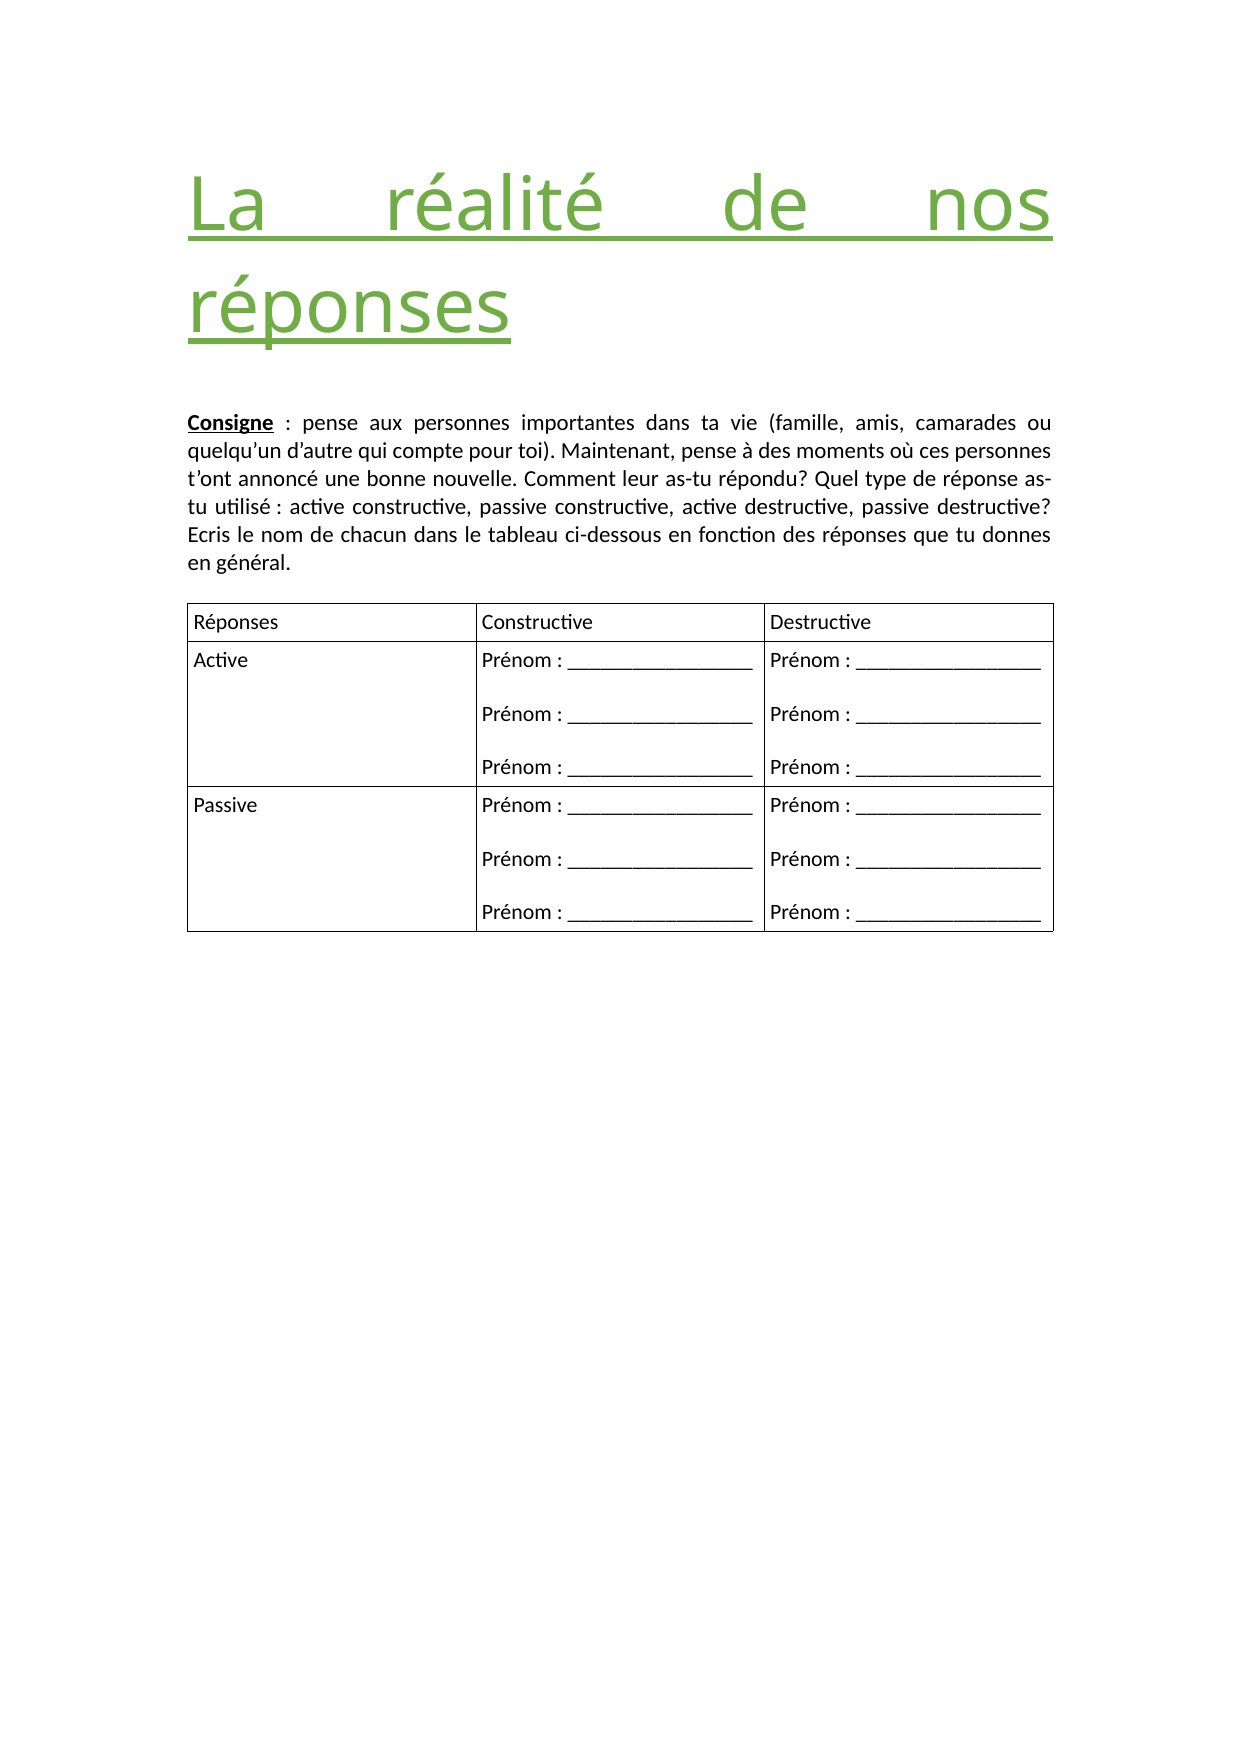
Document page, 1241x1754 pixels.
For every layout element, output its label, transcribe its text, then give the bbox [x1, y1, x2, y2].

text Consigne : pense aux personnes importantes dans ta vie (famille, amis, camarades ou quelqu’un d’autre qui compte pour toi). Maintenant, pense à des moments où ces personnes t’ont annoncé une bonne nouvelle. Comment leur as-tu répondu? Quel type de réponse as-tu utilisé : active constructive, passive constructive, active destructive, passive destructive? Ecris le nom de chacun dans le tableau ci-dessous en fonction des réponses que tu donnes en général. [187, 408, 1053, 576]
table_header Destructive [765, 604, 1053, 641]
table_cell Active [188, 642, 476, 786]
table_header Réponses [188, 604, 476, 641]
text réponses [187, 237, 1053, 354]
text La réalité de nos [187, 150, 1053, 236]
table_cell Prénom : _________________ Prénom : _________________ Prénom : _________________ [765, 787, 1053, 931]
table_header Constructive [477, 604, 764, 641]
table_cell Passive [188, 787, 476, 931]
table_cell Prénom : _________________ Prénom : _________________ Prénom : _________________ [477, 787, 764, 931]
table_cell Prénom : _________________ Prénom : _________________ Prénom : _________________ [765, 642, 1053, 786]
table_cell Prénom : _________________ Prénom : _________________ Prénom : _________________ [477, 642, 764, 786]
